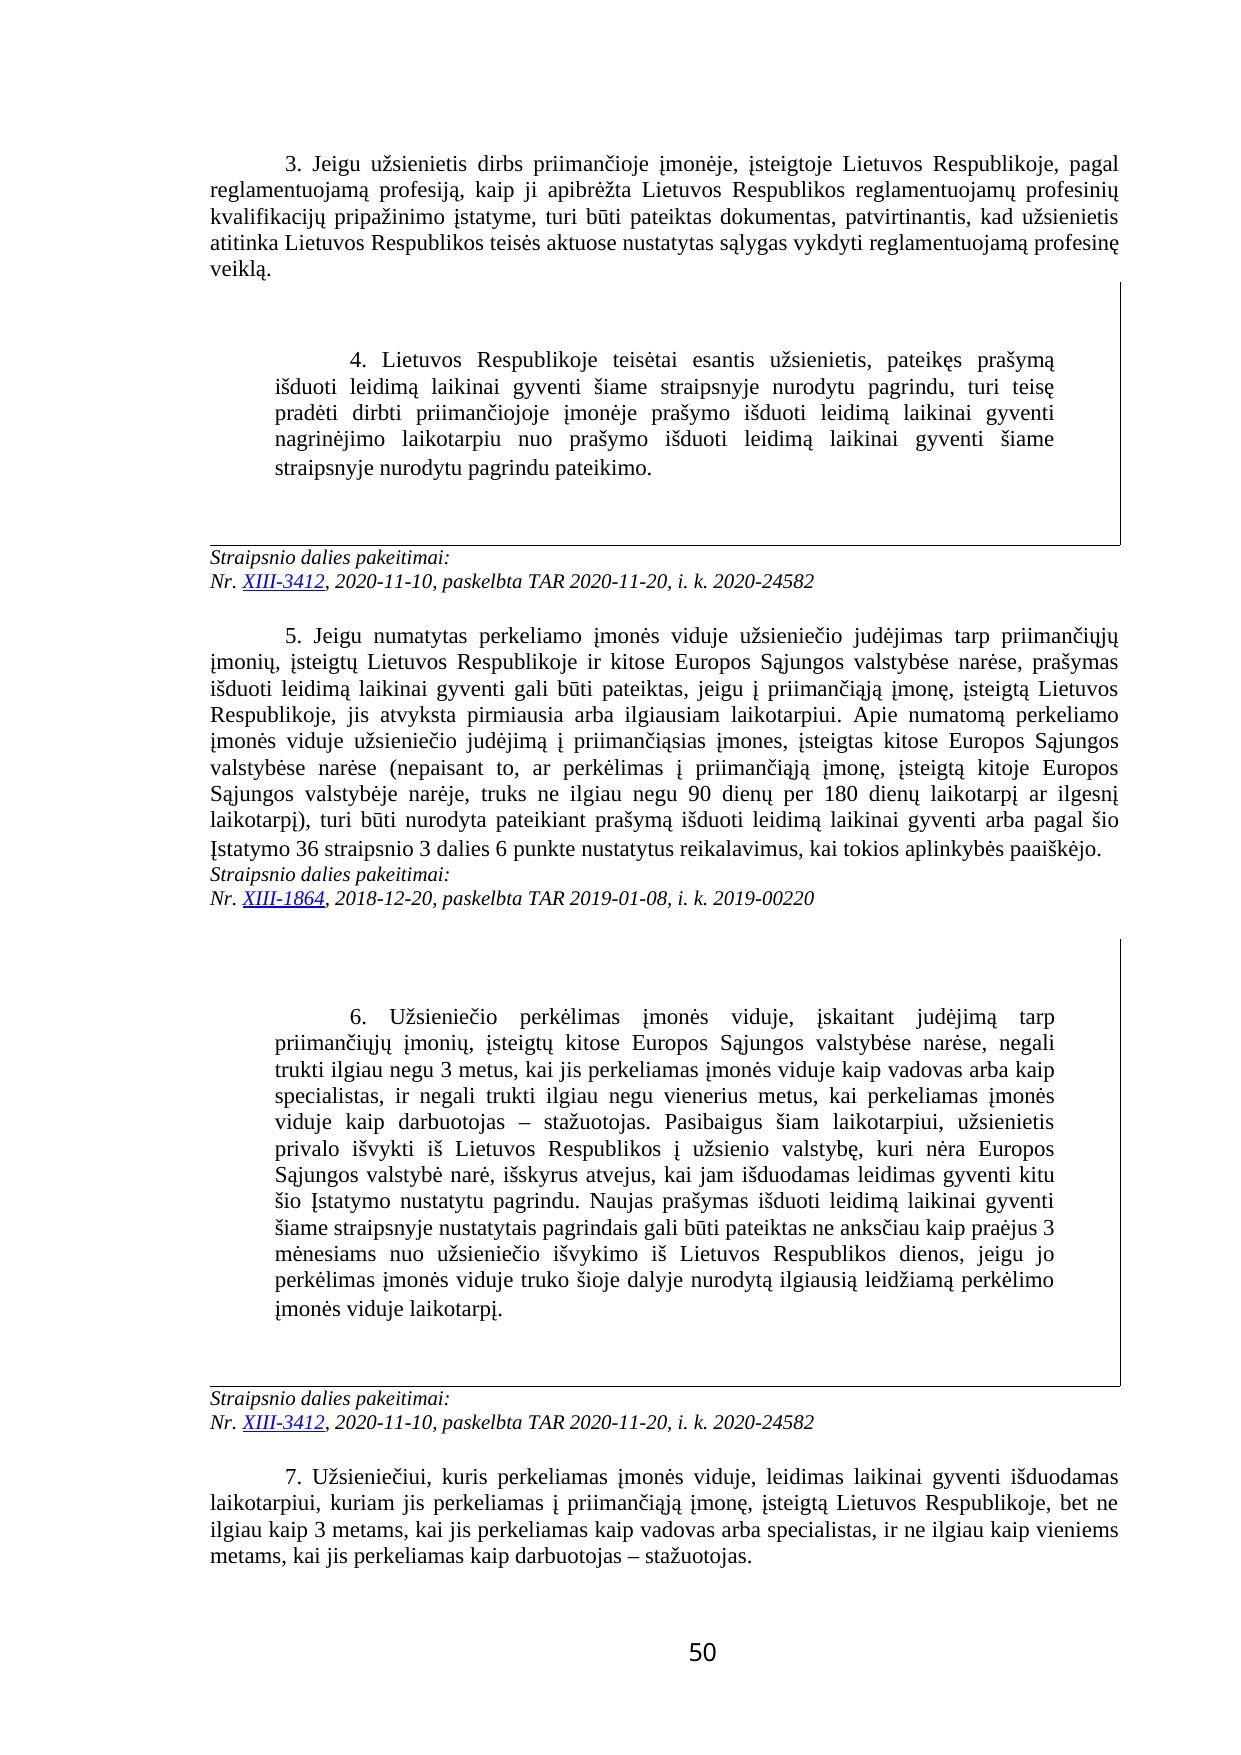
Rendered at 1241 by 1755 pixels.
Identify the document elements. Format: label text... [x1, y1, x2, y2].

text Straipsnio dalies pakeitimai: [210, 862, 1120, 886]
text 6. Užsieniečio perkėlimas įmonės viduje, įskaitant judėjimą tarp priimančiųjų įmonių, įsteigtų kitose Europos Sąjungos valstybėse narėse, negali trukti ilgiau negu 3 metus, kai jis perkeliamas įmonės viduje kaip vadovas arba kaip specialistas, ir negali trukti ilgiau negu vienerius metus, kai perkeliamas įmonės viduje kaip darbuotojas – stažuotojas. Pasibaigus šiam laikotarpiui, užsienietis privalo išvykti iš Lietuvos Respublikos į užsienio valstybę, kuri nėra Europos Sąjungos valstybė narė, išskyrus atvejus, kai jam išduodamas leidimas gyventi kitu šio Įstatymo nustatytu pagrindu. Naujas prašymas išduoti leidimą laikinai gyventi šiame straipsnyje nustatytais pagrindais gali būti pateiktas ne anksčiau kaip praėjus 3 mėnesiams nuo užsieniečio išvykimo iš Lietuvos Respublikos dienos, jeigu jo perkėlimas įmonės viduje truko šioje dalyje nurodytą ilgiausią leidžiamą perkėlimo įmonės viduje laikotarpį. [210, 938, 1120, 1386]
text 3. Jeigu užsienietis dirbs priimančioje įmonėje, įsteigtoje Lietuvos Respublikoje, pagal reglamentuojamą profesiją, kaip ji apibrėžta Lietuvos Respublikos reglamentuojamų profesinių kvalifikacijų pripažinimo įstatyme, turi būti pateiktas dokumentas, patvirtinantis, kad užsienietis atitinka Lietuvos Respublikos teisės aktuose nustatytas sąlygas vykdyti reglamentuojamą profesinę veiklą. [210, 150, 1120, 282]
text 5. Jeigu numatytas perkeliamo įmonės viduje užsieniečio judėjimas tarp priimančiųjų įmonių, įsteigtų Lietuvos Respublikoje ir kitose Europos Sąjungos valstybėse narėse, prašymas išduoti leidimą laikinai gyventi gali būti pateiktas, jeigu į priimančiąją įmonę, įsteigtą Lietuvos Respublikoje, jis atvyksta pirmiausia arba ilgiausiam laikotarpiui. Apie numatomą perkeliamo įmonės viduje užsieniečio judėjimą į priimančiąsias įmones, įsteigtas kitose Europos Sąjungos valstybėse narėse (nepaisant to, ar perkėlimas į priimančiąją įmonę, įsteigtą kitoje Europos Sąjungos valstybėje narėje, truks ne ilgiau negu 90 dienų per 180 dienų laikotarpį ar ilgesnį laikotarpį), turi būti nurodyta pateikiant prašymą išduoti leidimą laikinai gyventi arba pagal šio Įstatymo 36 straipsnio 3 dalies 6 punkte nustatytus reikalavimus, kai tokios aplinkybės paaiškėjo. [210, 622, 1120, 862]
text Straipsnio dalies pakeitimai: [210, 1386, 1120, 1410]
text Straipsnio dalies pakeitimai: [210, 545, 1120, 569]
text 7. Užsieniečiui, kuris perkeliamas įmonės viduje, leidimas laikinai gyventi išduodamas laikotarpiui, kuriam jis perkeliamas į priimančiąją įmonę, įsteigtą Lietuvos Respublikoje, bet ne ilgiau kaip 3 metams, kai jis perkeliamas kaip vadovas arba specialistas, ir ne ilgiau kaip vieniems metams, kai jis perkeliamas kaip darbuotojas – stažuotojas. [210, 1463, 1120, 1568]
text Nr. XIII-1864, 2018-12-20, paskelbta TAR 2019-01-08, i. k. 2019-00220 [210, 886, 1120, 910]
text Nr. XIII-3412, 2020-11-10, paskelbta TAR 2020-11-20, i. k. 2020-24582 [210, 569, 1120, 593]
text Nr. XIII-3412, 2020-11-10, paskelbta TAR 2020-11-20, i. k. 2020-24582 [210, 1410, 1120, 1434]
text 4. Lietuvos Respublikoje teisėtai esantis užsienietis, pateikęs prašymą išduoti leidimą laikinai gyventi šiame straipsnyje nurodytu pagrindu, turi teisę pradėti dirbti priimančiojoje įmonėje prašymo išduoti leidimą laikinai gyventi nagrinėjimo laikotarpiu nuo prašymo išduoti leidimą laikinai gyventi šiame straipsnyje nurodytu pagrindu pateikimo. [210, 282, 1120, 545]
